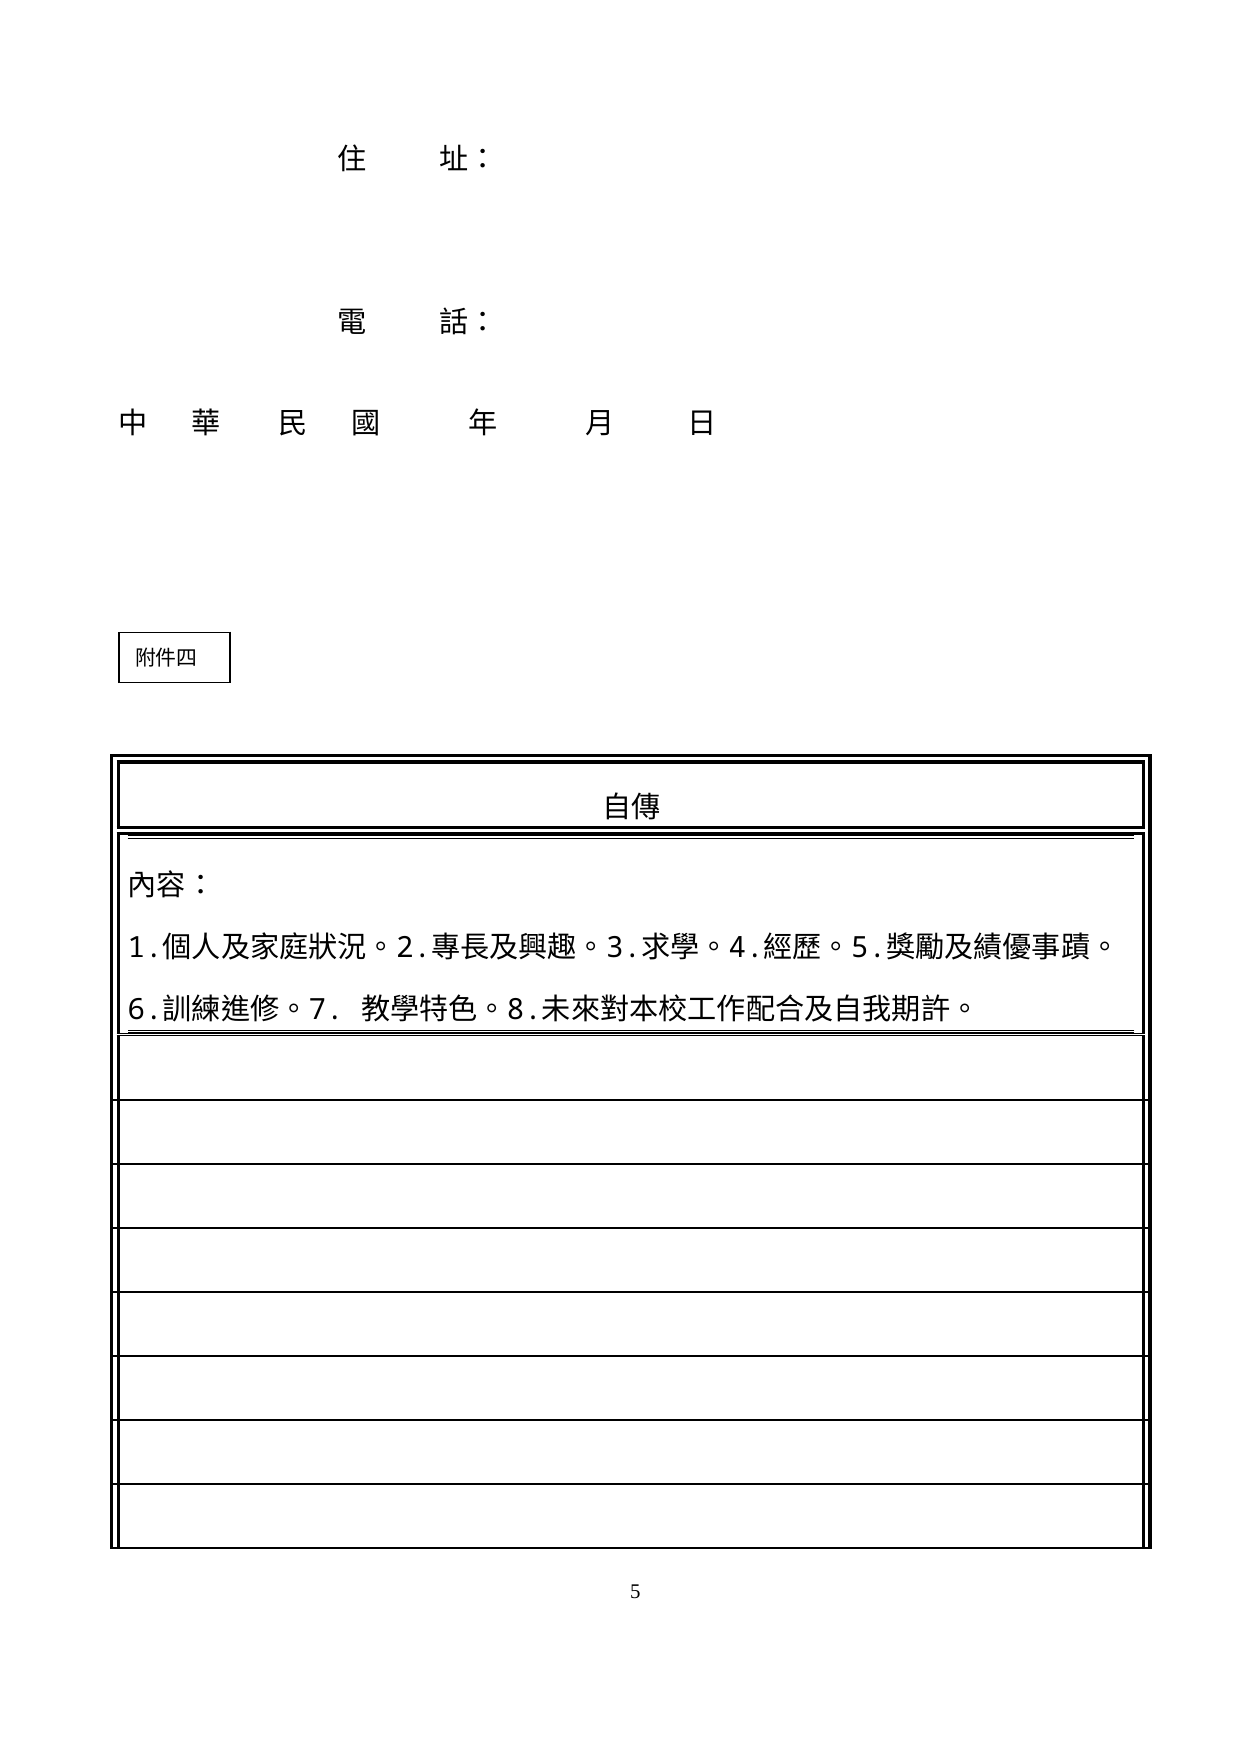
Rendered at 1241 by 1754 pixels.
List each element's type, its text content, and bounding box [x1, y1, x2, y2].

table_cell 內容： 1.個人及家庭狀況。2.專長及興趣。3.求學。4.經歷。5.獎勵及績優事蹟。 6.訓練進修。7. 教學特色。8.未來對本校工作配合及自我期許。 [115, 826, 1147, 1033]
table_cell [120, 1293, 1142, 1355]
table_cell [120, 1357, 1142, 1419]
text 附件四 [135, 641, 214, 671]
text 中 華 民 國 年 月 日 [118, 379, 1144, 442]
table_cell [120, 1101, 1142, 1163]
table_cell [120, 1165, 1142, 1227]
table_cell [120, 1485, 1142, 1547]
text 電 話： [118, 278, 1144, 341]
table_header 自傳 [115, 757, 1147, 826]
table_cell [120, 1421, 1142, 1483]
table_cell [120, 1229, 1142, 1291]
table_cell [120, 1036, 1142, 1099]
text 住 址： [118, 115, 1144, 177]
